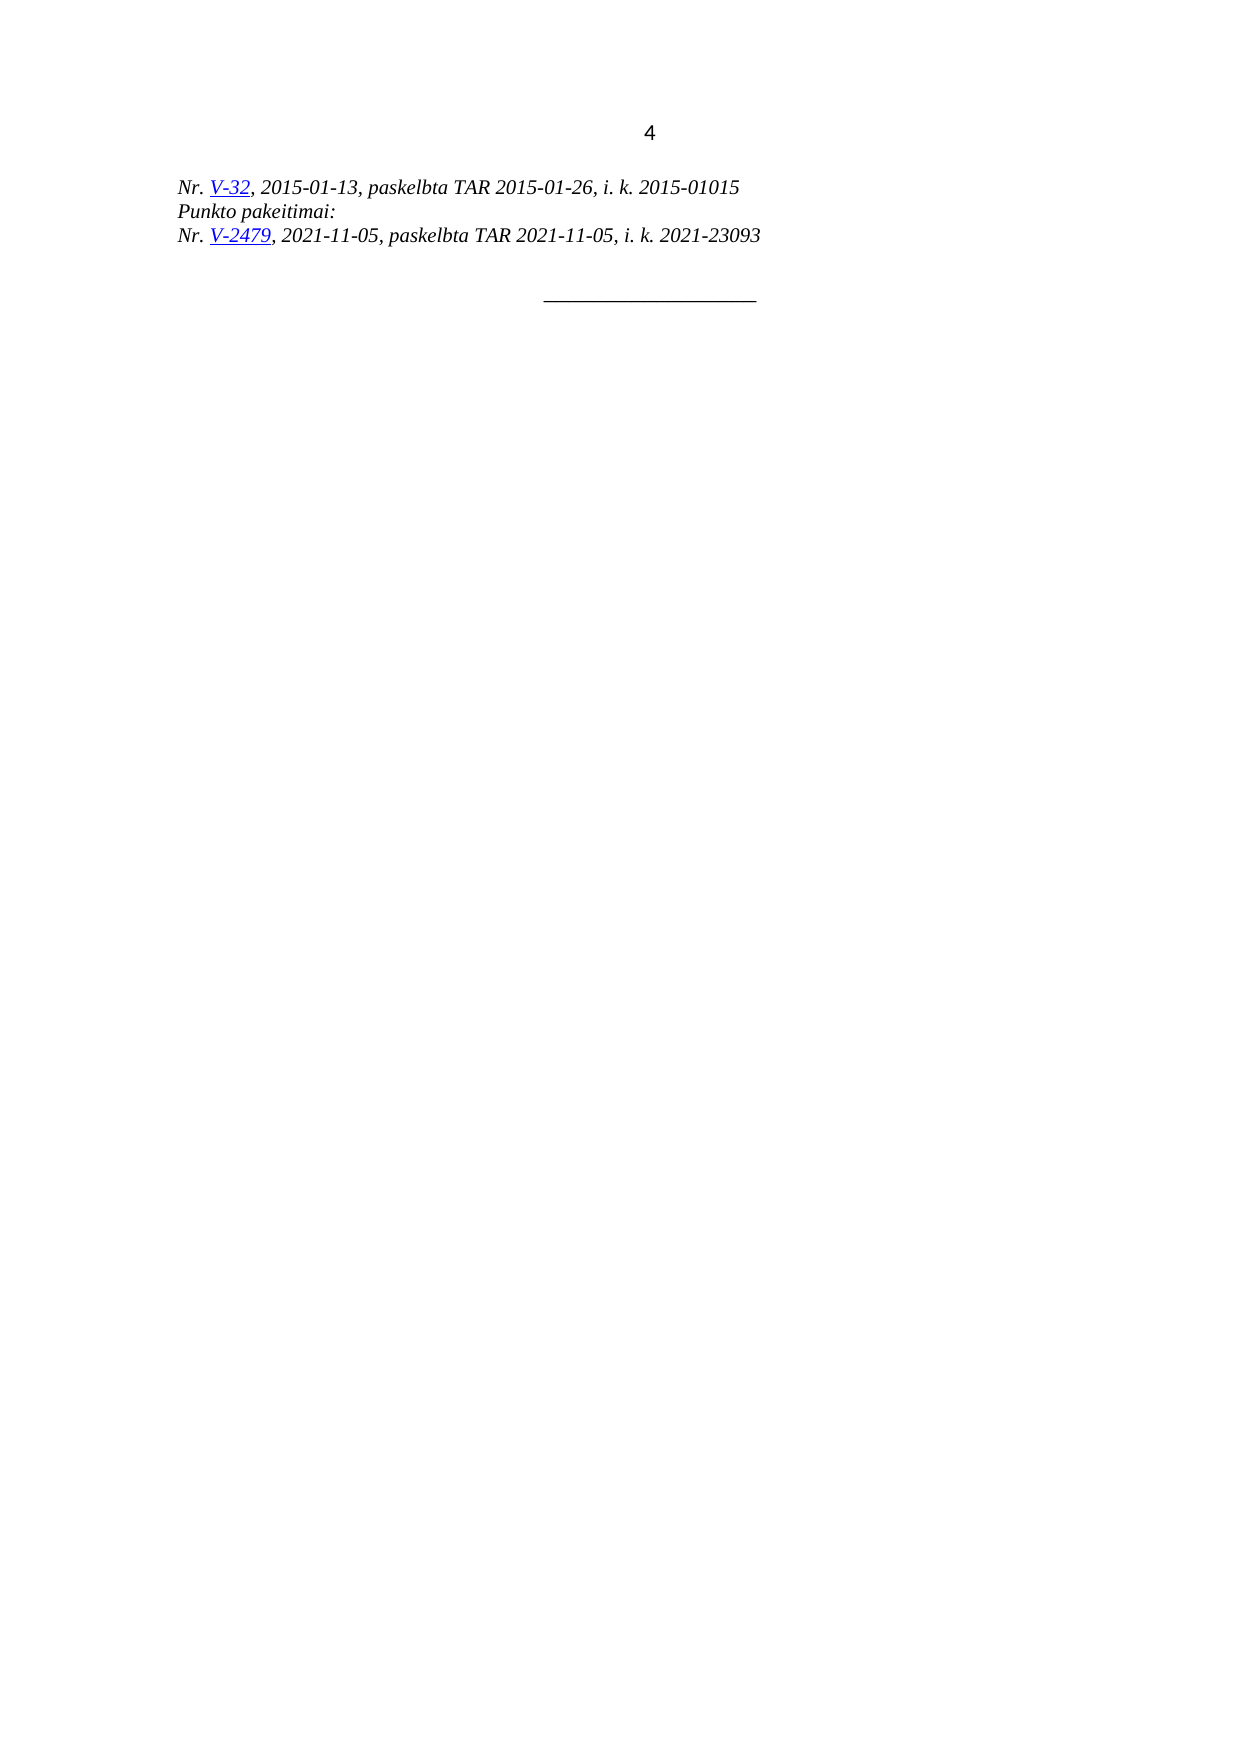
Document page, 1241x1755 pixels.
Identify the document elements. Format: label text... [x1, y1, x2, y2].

text Nr. V-2479, 2021-11-05, paskelbta TAR 2021-11-05, i. k. 2021-23093 [177, 223, 1122, 247]
text _________________ [177, 276, 1122, 304]
text Punkto pakeitimai: [177, 199, 1122, 223]
text Nr. V-32, 2015-01-13, paskelbta TAR 2015-01-26, i. k. 2015-01015 [177, 175, 1122, 199]
